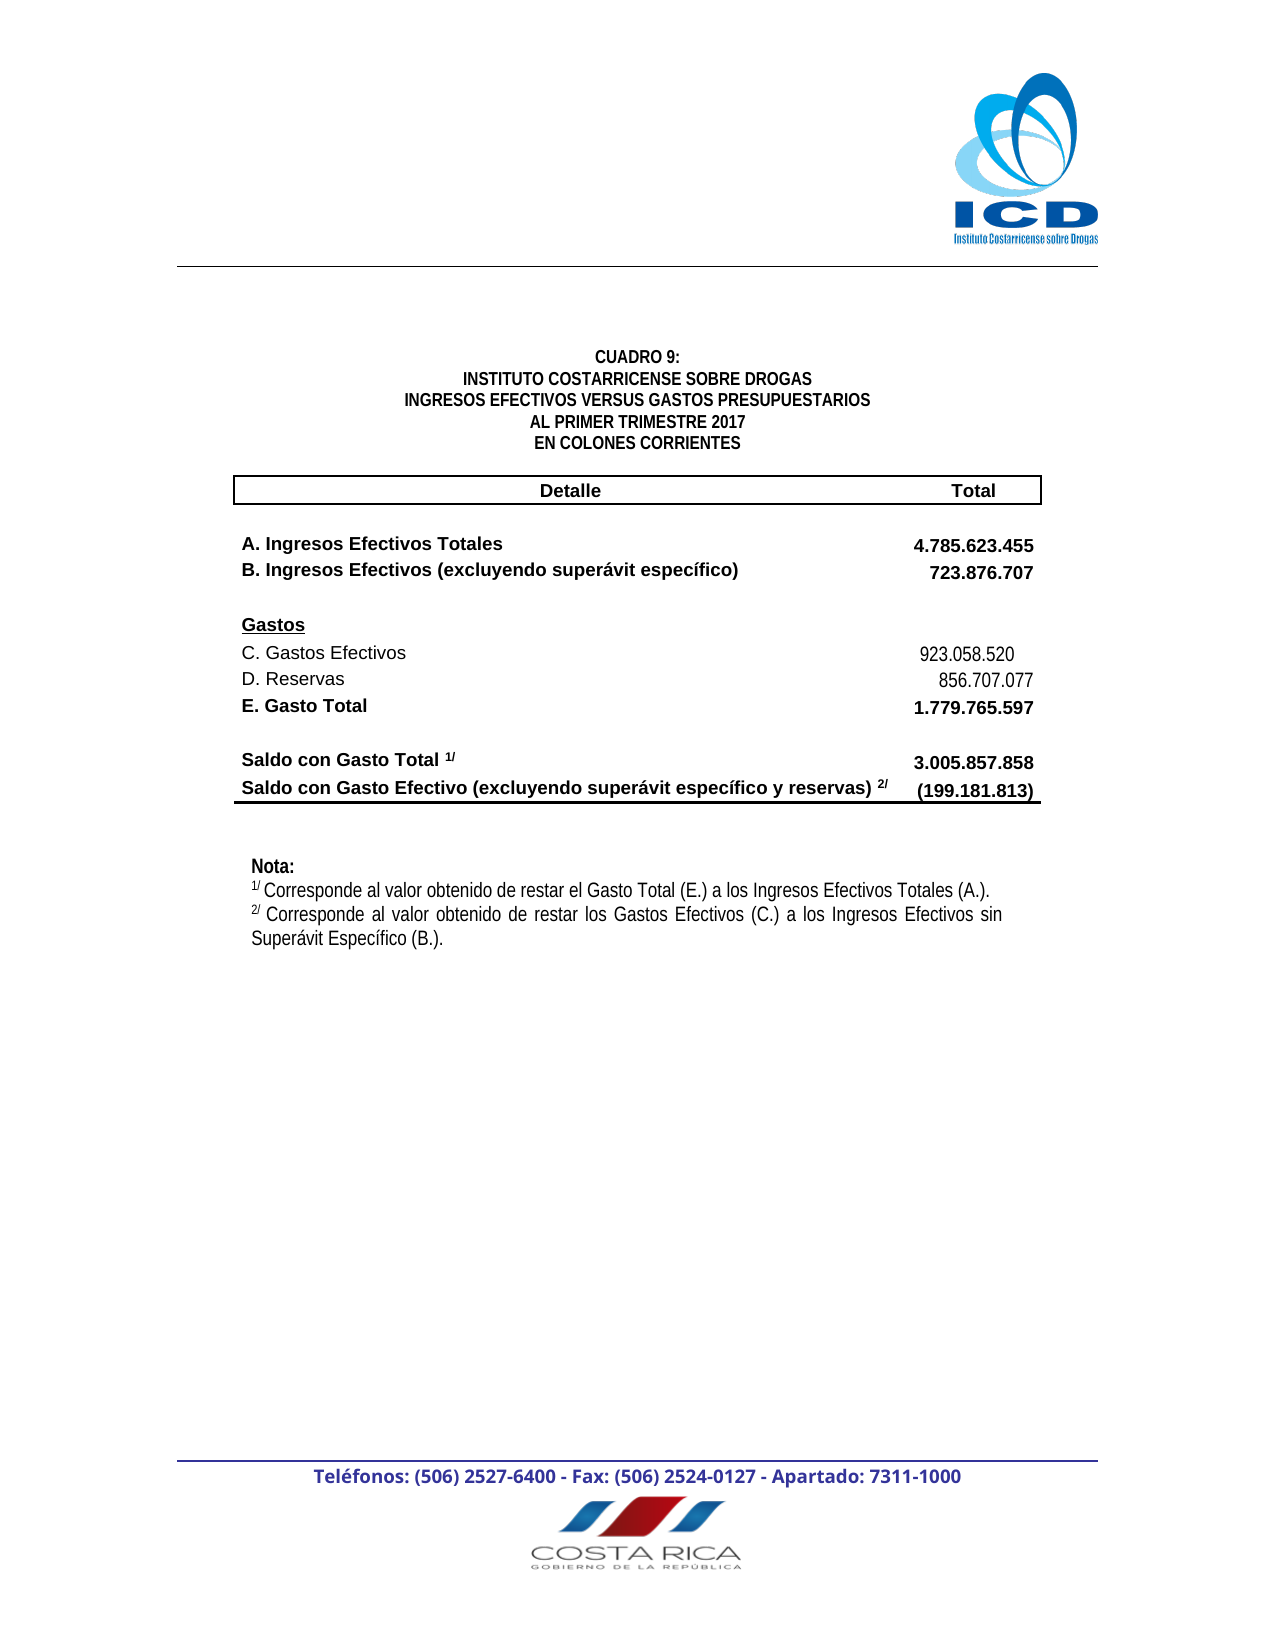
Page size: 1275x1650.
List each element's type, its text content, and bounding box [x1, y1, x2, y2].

text EN COLONES CORRIENTES [177, 432, 1098, 454]
text INSTITUTO COSTARRICENSE SOBRE DROGAS [177, 367, 1098, 389]
table_cell 1.779.765.597 [906, 692, 1041, 719]
table_header Detalle [235, 477, 906, 503]
table_cell Saldo con Gasto Total 1/ [234, 747, 906, 773]
text Nota: [251, 854, 1098, 878]
table_cell 3.005.857.858 [906, 747, 1041, 773]
table_cell [234, 719, 906, 747]
text 2/ Corresponde al valor obtenido de restar los Gastos Efectivos (C.) a los Ingresos Efectivos sin Superávit Específico (B.). [251, 902, 1004, 949]
table_cell (199.181.813) [906, 773, 1041, 801]
table_cell C. Gastos Efectivos [234, 639, 906, 666]
table_cell D. Reservas [234, 666, 906, 692]
table_cell [906, 611, 1041, 639]
table_cell [234, 583, 906, 611]
table_cell [906, 719, 1041, 747]
table_cell 856.707.077 [906, 666, 1041, 692]
text AL PRIMER TRIMESTRE 2017 [177, 411, 1098, 432]
text CUADRO 9: [177, 346, 1098, 367]
table_cell [906, 505, 1041, 530]
table_cell 4.785.623.455 [906, 530, 1041, 556]
table_cell B. Ingresos Efectivos (excluyendo superávit específico) [234, 556, 906, 583]
table_cell A. Ingresos Efectivos Totales [234, 530, 906, 556]
table_cell [234, 505, 906, 530]
table_cell 723.876.707 [906, 556, 1041, 583]
text 1/ Corresponde al valor obtenido de restar el Gasto Total (E.) a los Ingresos Efectivos Totales (A.). [251, 878, 1004, 902]
table_header Total [906, 477, 1040, 503]
table_cell E. Gasto Total [234, 692, 906, 719]
table_cell Saldo con Gasto Efectivo (excluyendo superávit específico y reservas) 2/ [234, 773, 906, 801]
text INGRESOS EFECTIVOS VERSUS GASTOS PRESUPUESTARIOS [177, 389, 1098, 411]
table_cell 923.058.520 [906, 639, 1041, 666]
table_cell [906, 583, 1041, 611]
table_cell Gastos [234, 611, 906, 639]
